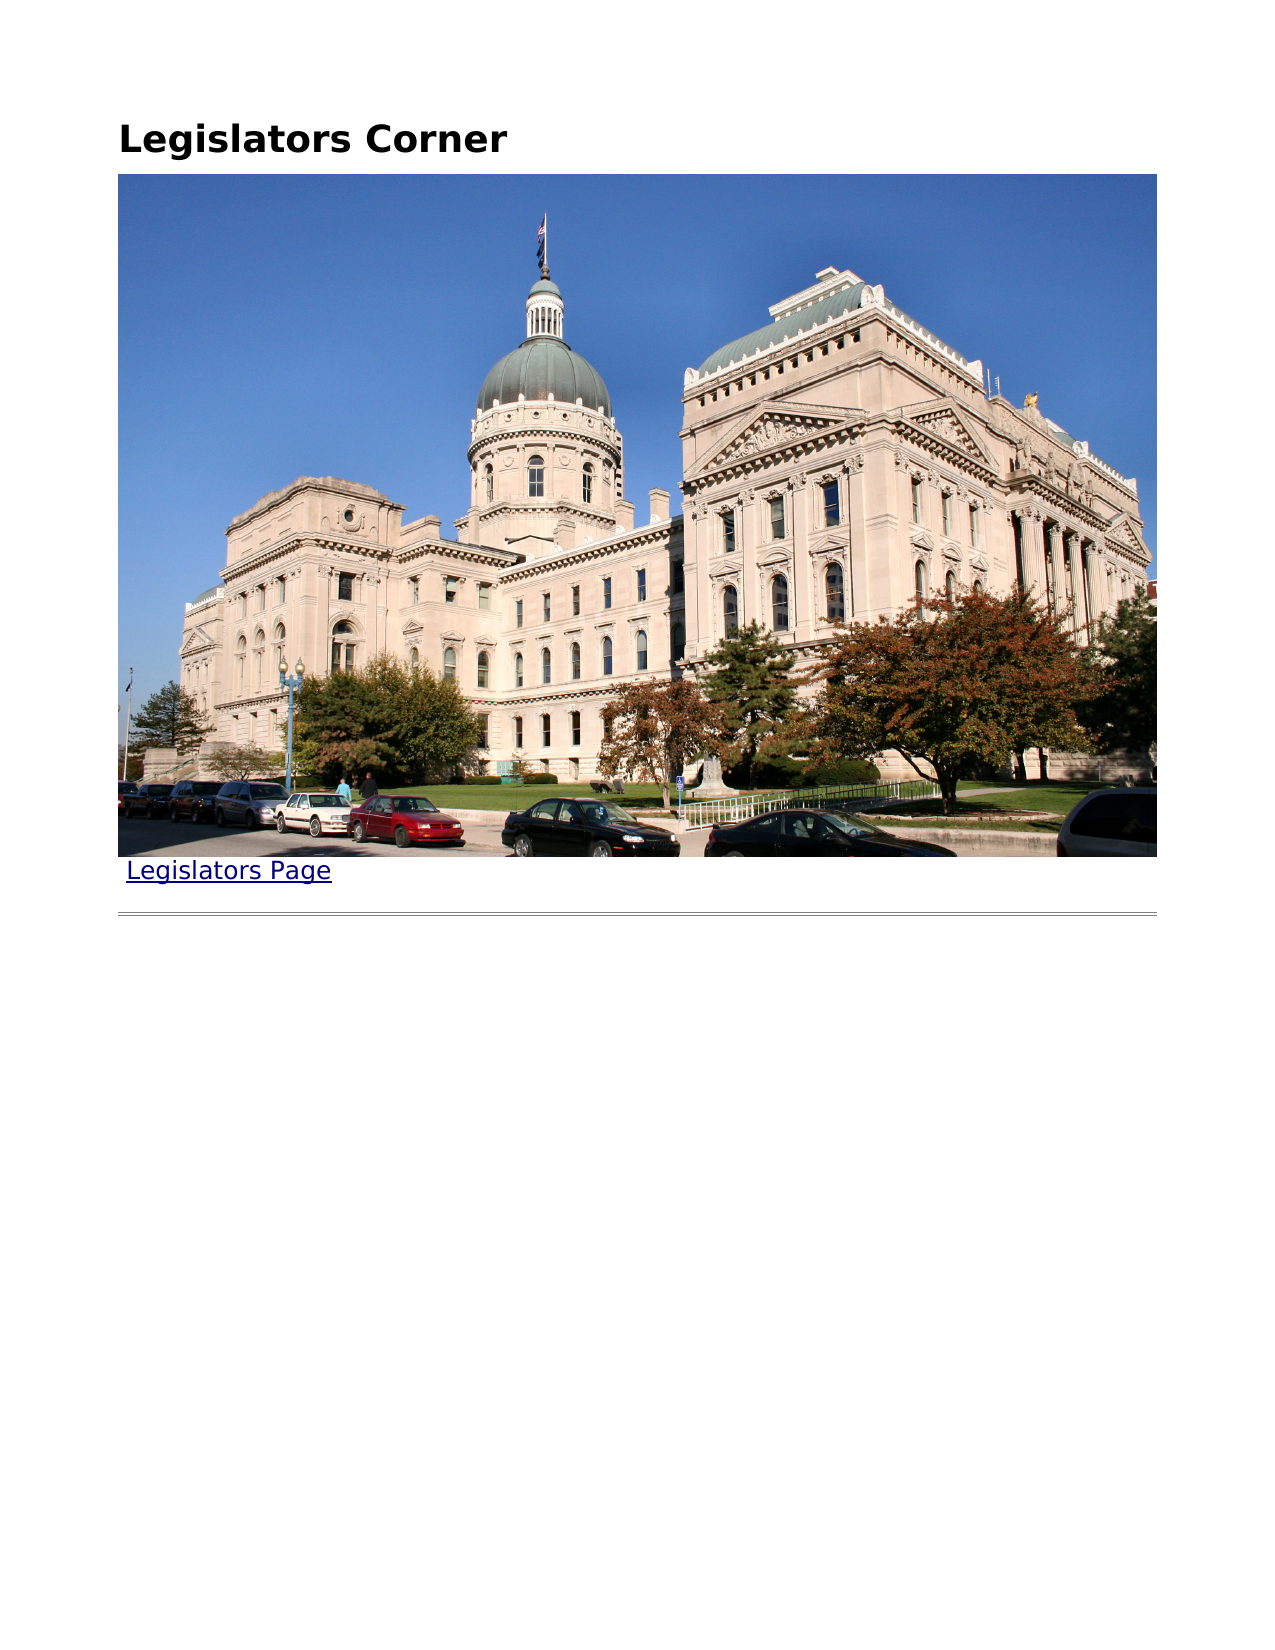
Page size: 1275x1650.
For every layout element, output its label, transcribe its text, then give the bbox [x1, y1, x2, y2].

text Legislators Page [118, 857, 1157, 885]
picture [118, 174, 1157, 857]
subtitle Legislators Corner [118, 118, 1157, 162]
